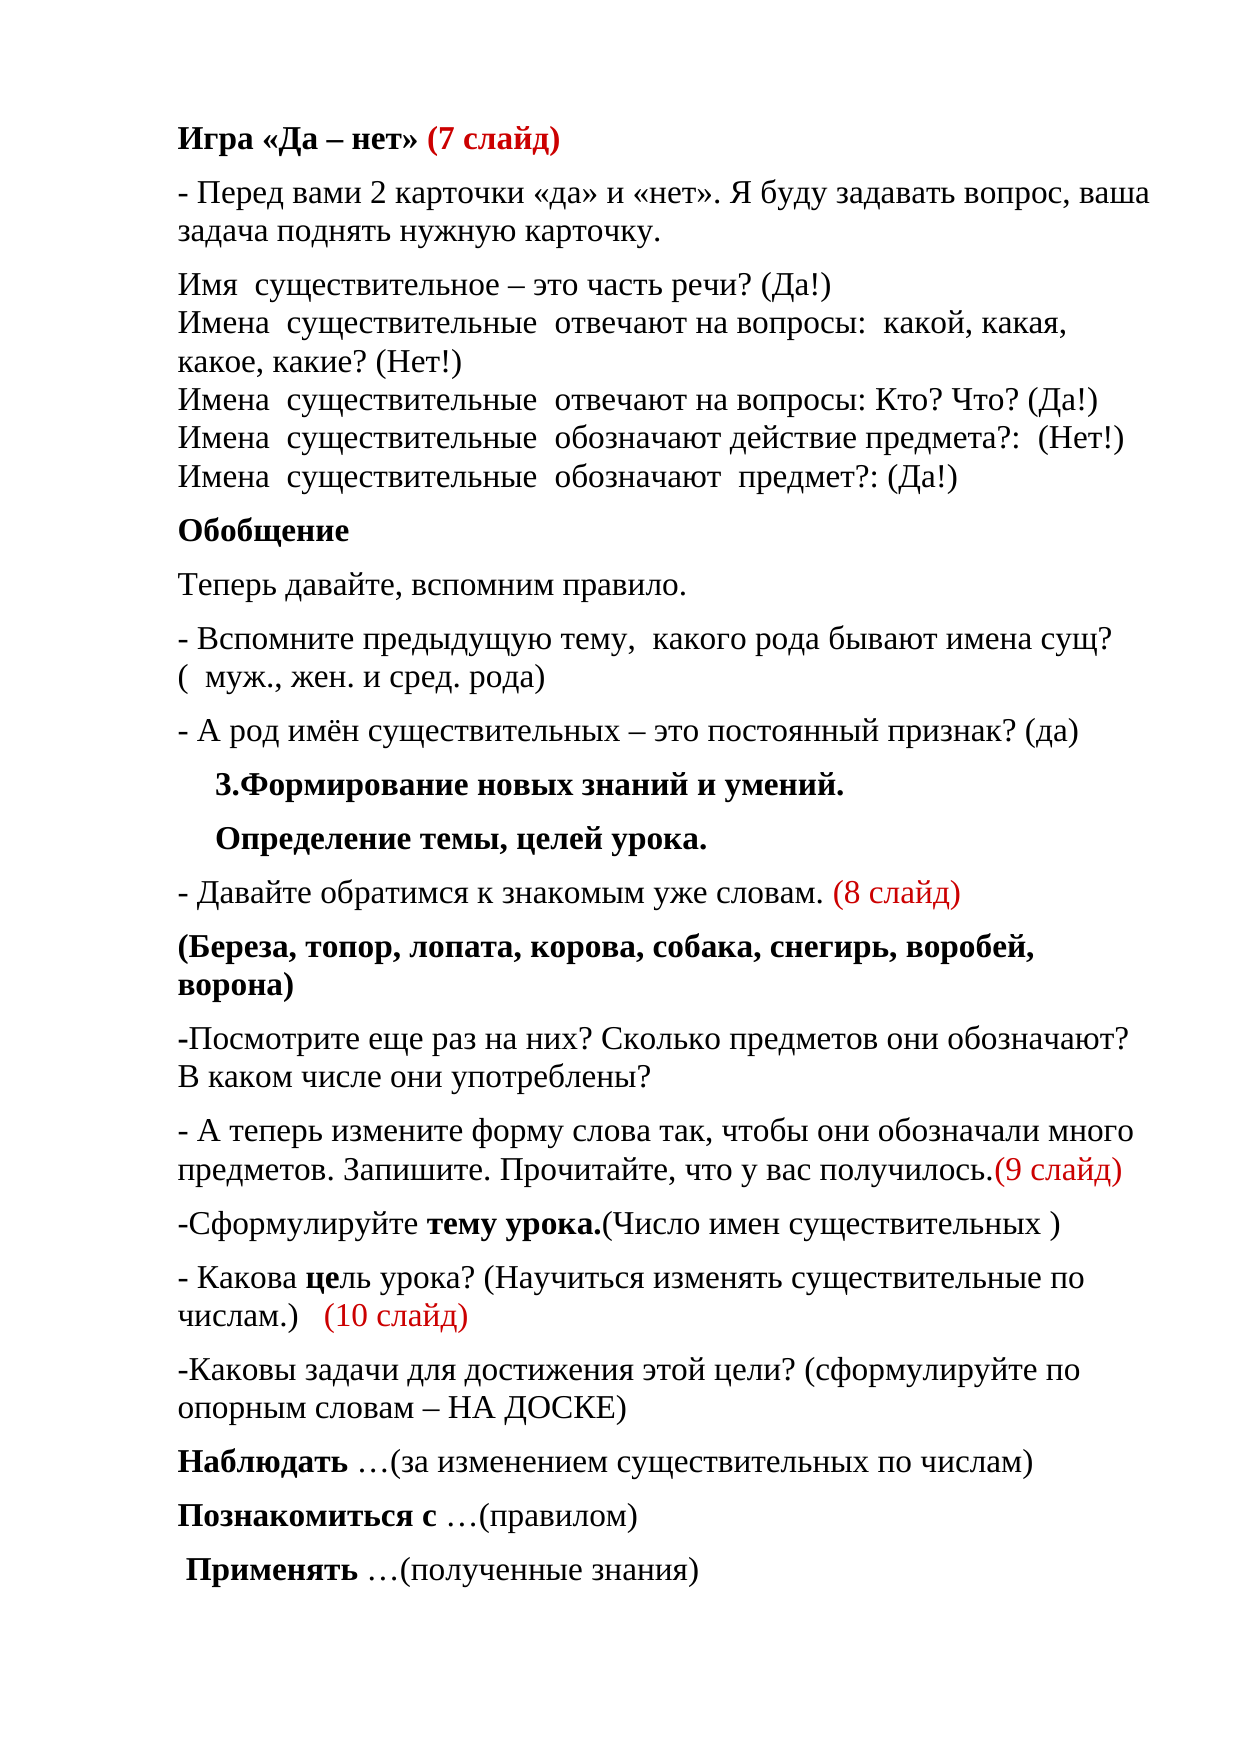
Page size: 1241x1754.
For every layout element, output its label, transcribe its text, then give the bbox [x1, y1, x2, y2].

text Определение темы, целей урока. [215, 818, 1152, 856]
text -Каковы задачи для достижения этой цели? (сформулируйте по опорным словам – НА ДОСКЕ) [177, 1349, 1152, 1426]
text - Давайте обратимся к знакомым уже словам. (8 слайд) [177, 872, 1152, 910]
text - А теперь измените форму слова так, чтобы они обозначали много предметов. Запишите. Прочитайте, что у вас получилось.(9 слайд) [177, 1111, 1152, 1187]
text Игра «Да – нет» (7 слайд) [177, 118, 1152, 156]
text -Сформулируйте тему урока.(Число имен существительных ) [177, 1203, 1152, 1241]
text (Береза, топор, лопата, корова, собака, снегирь, воробей, ворона) [177, 926, 1152, 1003]
text Наблюдать …(за изменением существительных по числам) [177, 1441, 1152, 1480]
text - Какова цель урока? (Научиться изменять существительные по числам.) (10 слайд) [177, 1257, 1152, 1333]
text - Вспомните предыдущую тему, какого рода бывают имена сущ?( муж., жен. и сред. рода) [177, 618, 1152, 694]
text Применять …(полученные знания) [177, 1549, 1152, 1588]
text Имя существительное – это часть речи? (Да!) Имена существительные отвечают на вопросы: какой, какая, какое, какие? (Нет!) Имена существительные отвечают на вопросы: Кто? Что? (Да!) Имена существительные обозначают действие предмета?: (Нет!) Имена существительные обозначают предмет?: (Да!) [177, 264, 1152, 494]
text - А род имён существительных – это постоянный признак? (да) [177, 710, 1152, 748]
text Обобщение [177, 510, 1152, 548]
text Теперь давайте, вспомним правило. [177, 564, 1152, 602]
text -Посмотрите еще раз на них? Сколько предметов они обозначают?В каком числе они употреблены? [177, 1018, 1152, 1095]
text 3.Формирование новых знаний и умений. [215, 764, 1152, 802]
text - Перед вами 2 карточки «да» и «нет». Я буду задавать вопрос, ваша задача поднять нужную карточку. [177, 172, 1152, 249]
text Познакомиться с …(правилом) [177, 1495, 1152, 1534]
